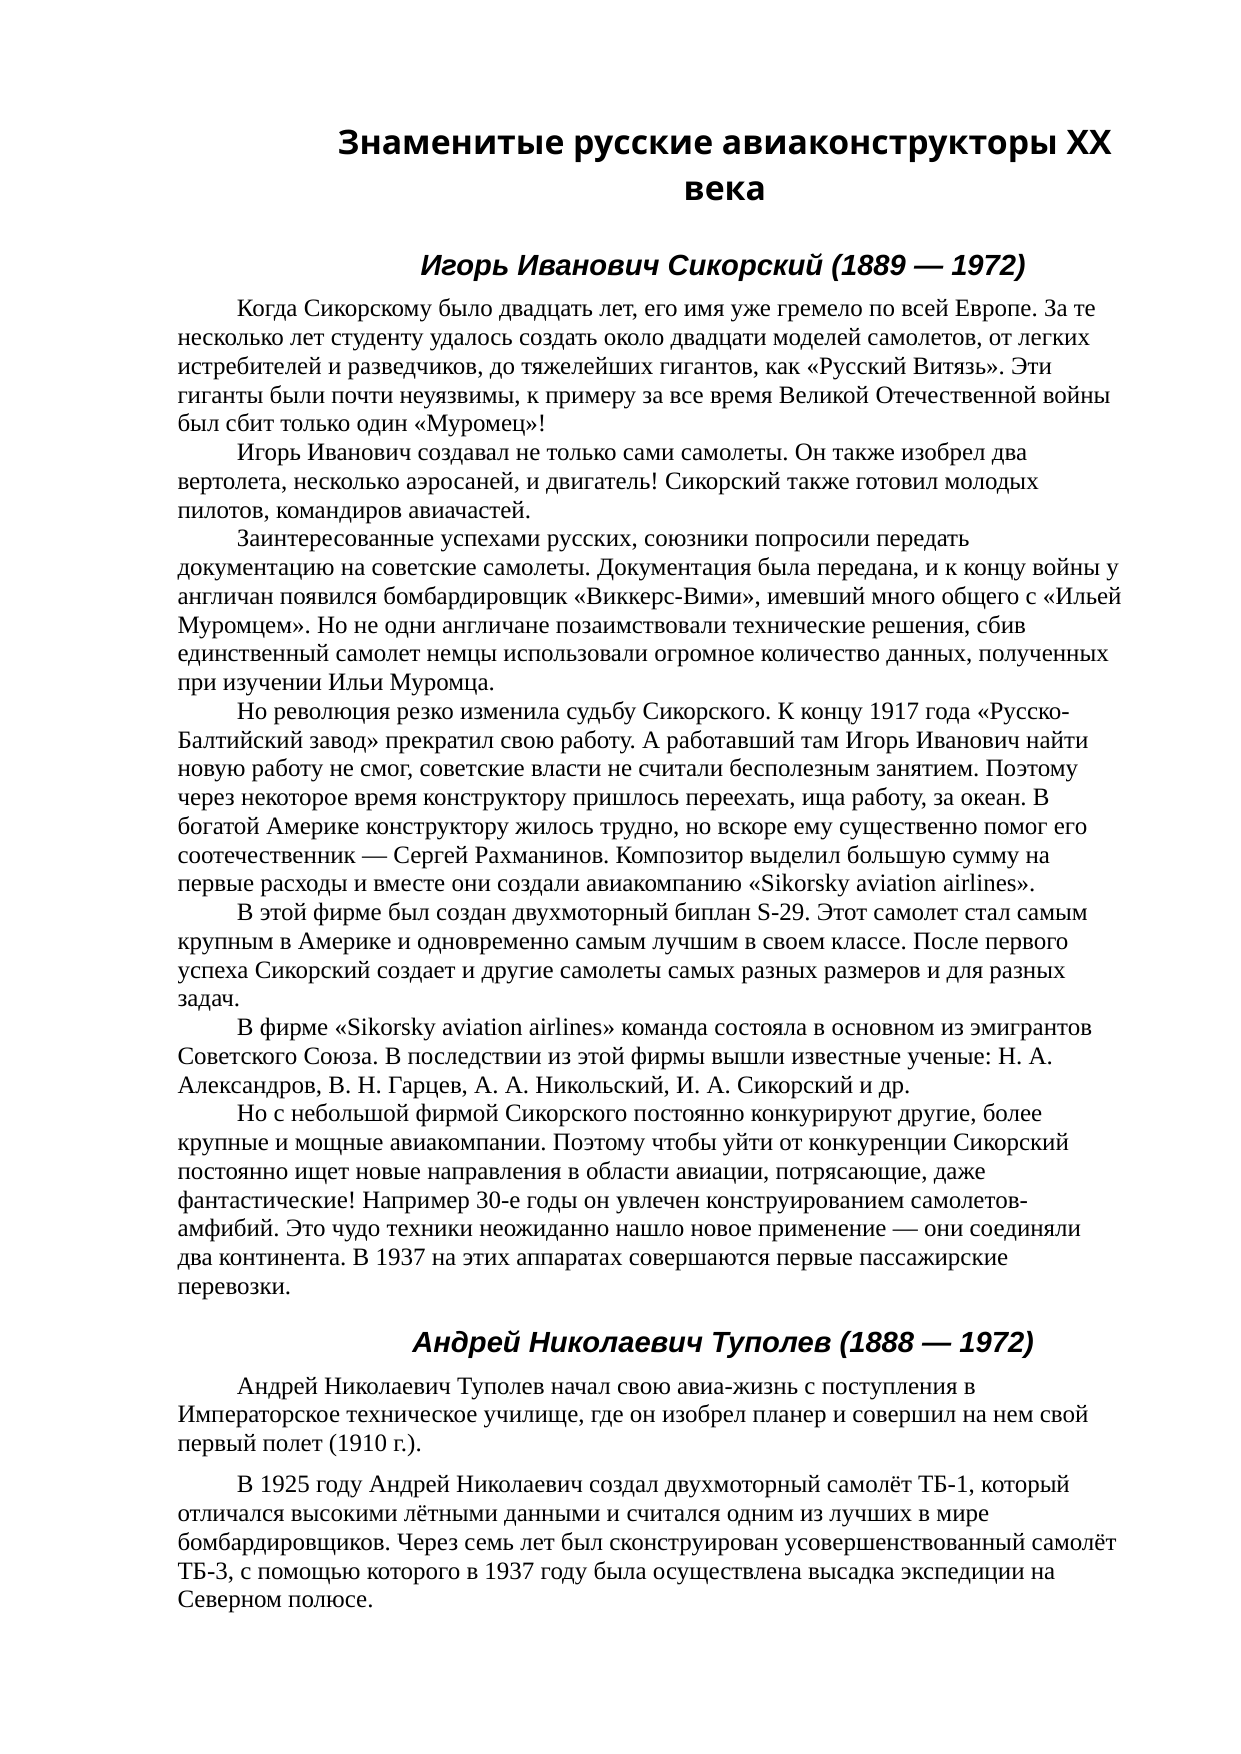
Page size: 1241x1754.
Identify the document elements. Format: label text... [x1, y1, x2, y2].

text Но с небольшой фирмой Сикорского постоянно конкурируют другие, более крупные и мощные авиакомпании. Поэтому чтобы уйти от конкуренции Сикорский постоянно ищет новые направления в области авиации, потрясающие, даже фантастические! Например 30-е годы он увлечен конструированием самолетов-амфибий. Это чудо техники неожиданно нашло новое применение — они соединяли два континента. В 1937 на этих аппаратах совершаются первые пассажирские перевозки. [177, 1098, 1122, 1300]
text Когда Сикорскому было двадцать лет, его имя уже гремело по всей Европе. За те несколько лет студенту удалось создать около двадцати моделей самолетов, от легких истребителей и разведчиков, до тяжелейших гигантов, как «Русский Витязь». Эти гиганты были почти неуязвимы, к примеру за все время Великой Отечественной войны был сбит только один «Муромец»! [177, 293, 1122, 437]
subtitle Андрей Николаевич Туполев (1888 — 1972) [177, 1325, 1122, 1358]
text В фирме «Sikorsky aviation airlines» команда состояла в основном из эмигрантов Советского Союза. В последствии из этой фирмы вышли известные ученые: Н. А. Александров, В. Н. Гарцев, А. А. Никольский, И. А. Сикорский и др. [177, 1012, 1122, 1098]
text В 1925 году Андрей Николаевич создал двухмоторный самолёт ТБ-1, который отличался высокими лётными данными и считался одним из лучших в мире бомбардировщиков. Через семь лет был сконструирован усовершенствованный самолёт ТБ-3, с помощью которого в 1937 году была осуществлена высадка экспедиции на Северном полюсе. [177, 1469, 1122, 1613]
text Но революция резко изменила судьбу Сикорского. К концу 1917 года «Русско-Балтийский завод» прекратил свою работу. А работавший там Игорь Иванович найти новую работу не смог, советские власти не считали бесполезным занятием. Поэтому через некоторое время конструктору пришлось переехать, ища работу, за океан. В богатой Америке конструктору жилось трудно, но вскоре ему существенно помог его соотечественник — Сергей Рахманинов. Композитор выделил большую сумму на первые расходы и вместе они создали авиакомпанию «Sikorsky aviation airlines». [177, 696, 1122, 897]
text Заинтересованные успехами русских, союзники попросили передать документацию на советские самолеты. Документация была передана, и к концу войны у англичан появился бомбардировщик «Виккерс-Вими», имевший много общего с «Ильей Муромцем». Но не одни англичане позаимствовали технические решения, сбив единственный самолет немцы использовали огромное количество данных, полученных при изучении Ильи Муромца. [177, 523, 1122, 696]
subtitle Игорь Иванович Сикорский (1889 — 1972) [177, 247, 1122, 281]
subtitle Знаменитые русские авиаконструкторы XX века [177, 118, 1122, 210]
text Игорь Иванович создавал не только сами самолеты. Он также изобрел два вертолета, несколько аэросаней, и двигатель! Сикорский также готовил молодых пилотов, командиров авиачастей. [177, 437, 1122, 523]
text Андрей Николаевич Туполев начал свою авиа-жизнь с поступления в Императорское техническое училище, где он изобрел планер и совершил на нем свой первый полет (1910 г.). [177, 1371, 1122, 1457]
text В этой фирме был создан двухмоторный биплан S-29. Этот самолет стал самым крупным в Америке и одновременно самым лучшим в своем классе. После первого успеха Сикорский создает и другие самолеты самых разных размеров и для разных задач. [177, 897, 1122, 1012]
